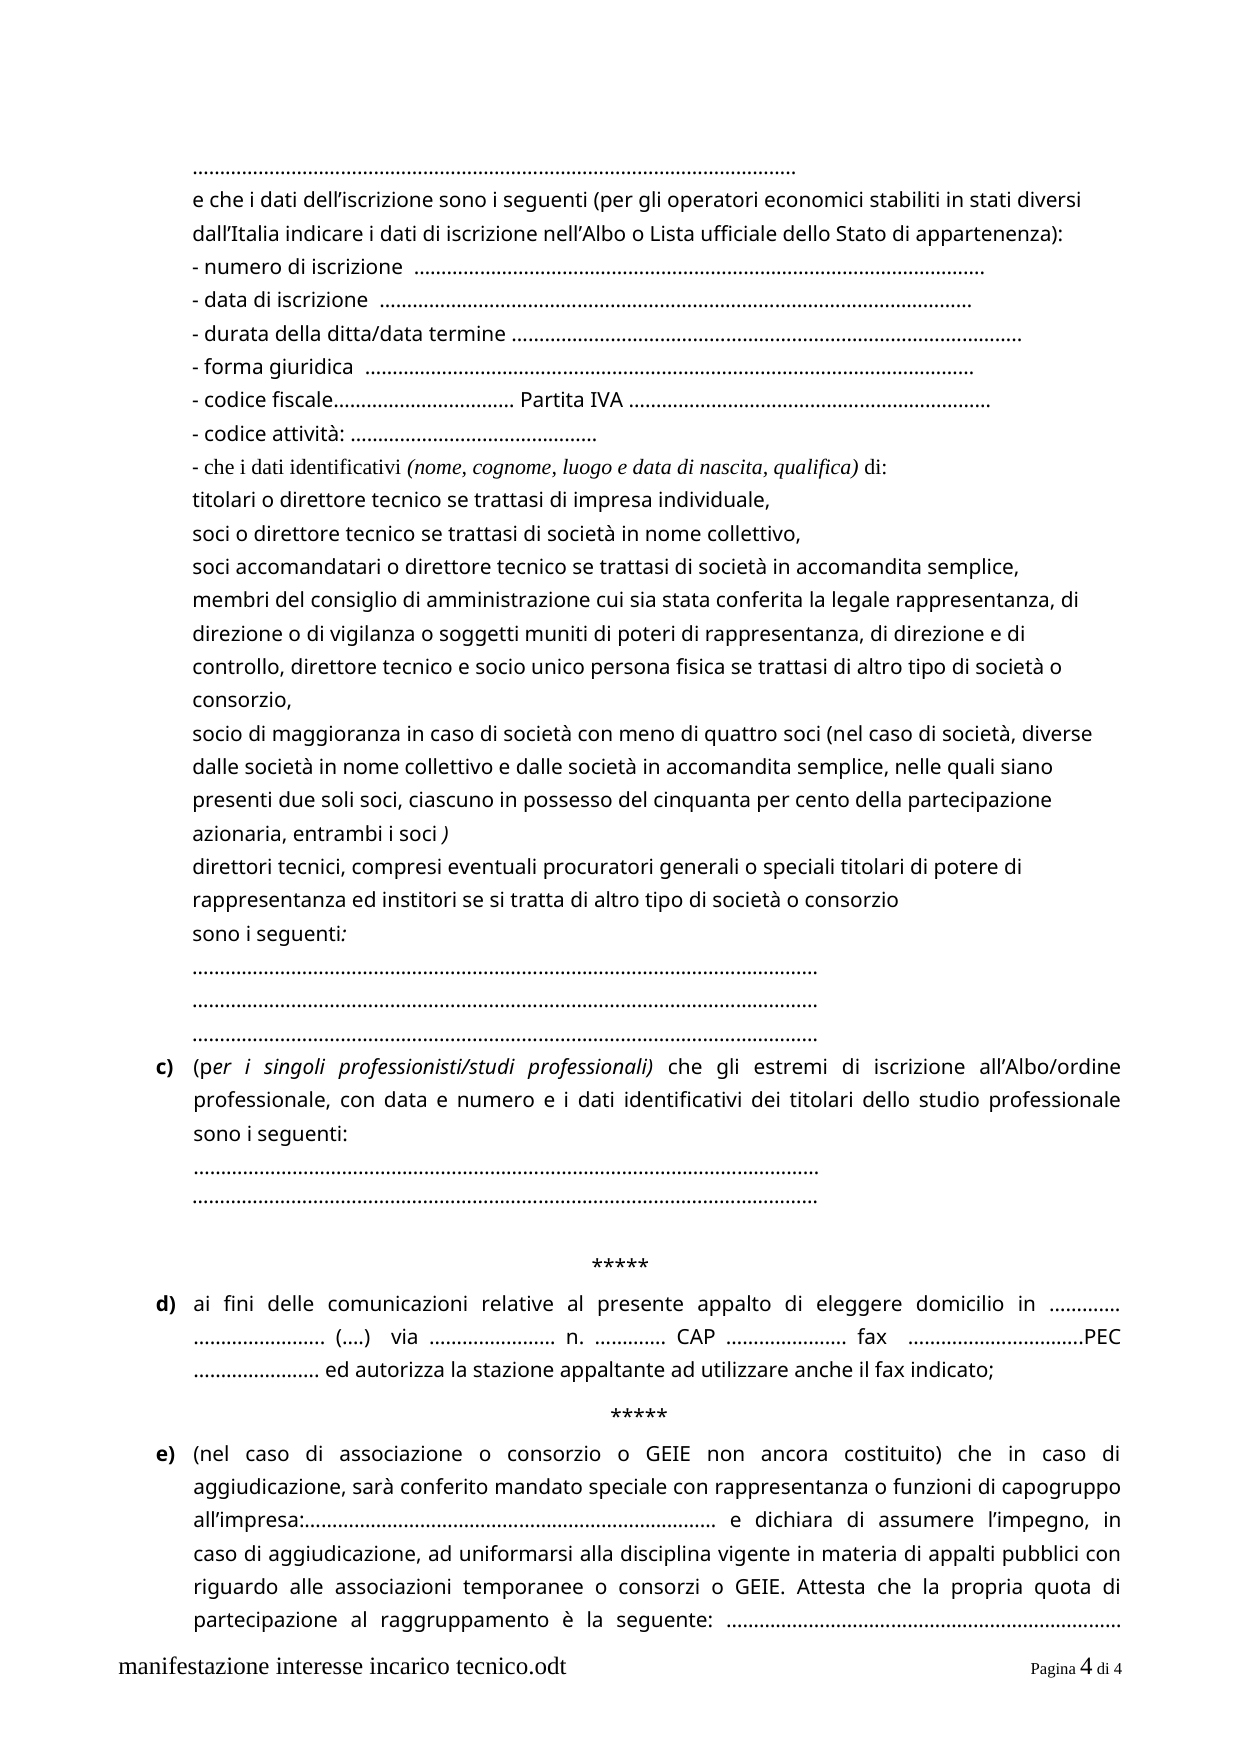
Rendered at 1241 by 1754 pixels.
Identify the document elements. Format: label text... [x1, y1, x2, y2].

text - numero di iscrizione …………………………………………………………………………….……………. [192, 248, 1122, 281]
text soci accomandatari o direttore tecnico se trattasi di società in accomandita semplice, [192, 548, 1122, 581]
text - durata della ditta/data termine …………………………………………………………………….………….. [192, 314, 1122, 348]
text …………………………………………………………………………………………………… [192, 981, 1122, 1014]
list …………………………………………………………………………………………………… [156, 1148, 1122, 1181]
list (nel caso di associazione o consorzio o GEIE non ancora costituito) che in caso di aggiudicazione, sarà conferito mandato speciale con rappresentanza o funzioni di capogruppo all’impresa:………………………………………………………………… e dichiara di assumere l’impegno, in caso di aggiudicazione, ad uniformarsi alla disciplina vigente in materia di appalti pubblici con riguardo alle associazioni temporanee o consorzi o GEIE. Attesta che la propria quota di partecipazione al raggruppamento è la seguente: ……………………………………………………………… [156, 1434, 1122, 1634]
text - data di iscrizione ……………………………………………………………………………………………… [192, 281, 1122, 314]
text - codice attività: ……………………………………… [192, 414, 1122, 448]
text e che i dati dell’iscrizione sono i seguenti (per gli operatori economici stabiliti in stati diversi dall’Italia indicare i dati di iscrizione nell’Albo o Lista ufficiale dello Stato di appartenenza): [192, 181, 1122, 248]
text - che i dati identificativi (nome, cognome, luogo e data di nascita, qualifica) di: [192, 448, 1122, 481]
list titolari o direttore tecnico se trattasi di impresa individuale, [192, 481, 1122, 514]
list ai fini delle comunicazioni relative al presente appalto di eleggere domicilio in ………….……………….….. (….) via ………..………… n. …………. CAP …………………. fax …………………………..PEC …………….……. ed autorizza la stazione appaltante ad utilizzare anche il fax indicato; [156, 1284, 1122, 1384]
text …………………………………………………………………………………………………… [192, 948, 1122, 981]
text ***** [156, 1384, 1122, 1434]
text ……………………………………………………………………………………………….. [192, 148, 1122, 181]
text sono i seguenti: [192, 914, 1122, 948]
list (per i singoli professionisti/studi professionali) che gli estremi di iscrizione all’Albo/ordine professionale, con data e numero e i dati identificativi dei titolari dello studio professionale sono i seguenti: [156, 1048, 1122, 1148]
text - codice fiscale…………………………… Partita IVA ………………………………………………………… [192, 381, 1122, 414]
text - forma giuridica ………………………………………………………………………………………………… [192, 348, 1122, 381]
text …………………………………………………………………………………………………… [118, 1181, 1122, 1209]
text …………………………………………………………………………………………………… [192, 1014, 1122, 1048]
text ***** [118, 1234, 1122, 1284]
text direttori tecnici, compresi eventuali procuratori generali o speciali titolari di potere di rappresentanza ed institori se si tratta di altro tipo di società o consorzio [192, 848, 1122, 914]
text soci o direttore tecnico se trattasi di società in nome collettivo, [192, 514, 1122, 548]
text membri del consiglio di amministrazione cui sia stata conferita la legale rappresentanza, di direzione o di vigilanza o soggetti muniti di poteri di rappresentanza, di direzione e di controllo, direttore tecnico e socio unico persona fisica se trattasi di altro tipo di società o consorzio, [192, 581, 1122, 714]
text socio di maggioranza in caso di società con meno di quattro soci (nel caso di società, diverse dalle società in nome collettivo e dalle società in accomandita semplice, nelle quali siano presenti due soli soci, ciascuno in possesso del cinquanta per cento della partecipazione azionaria, entrambi i soci ) [192, 714, 1122, 848]
